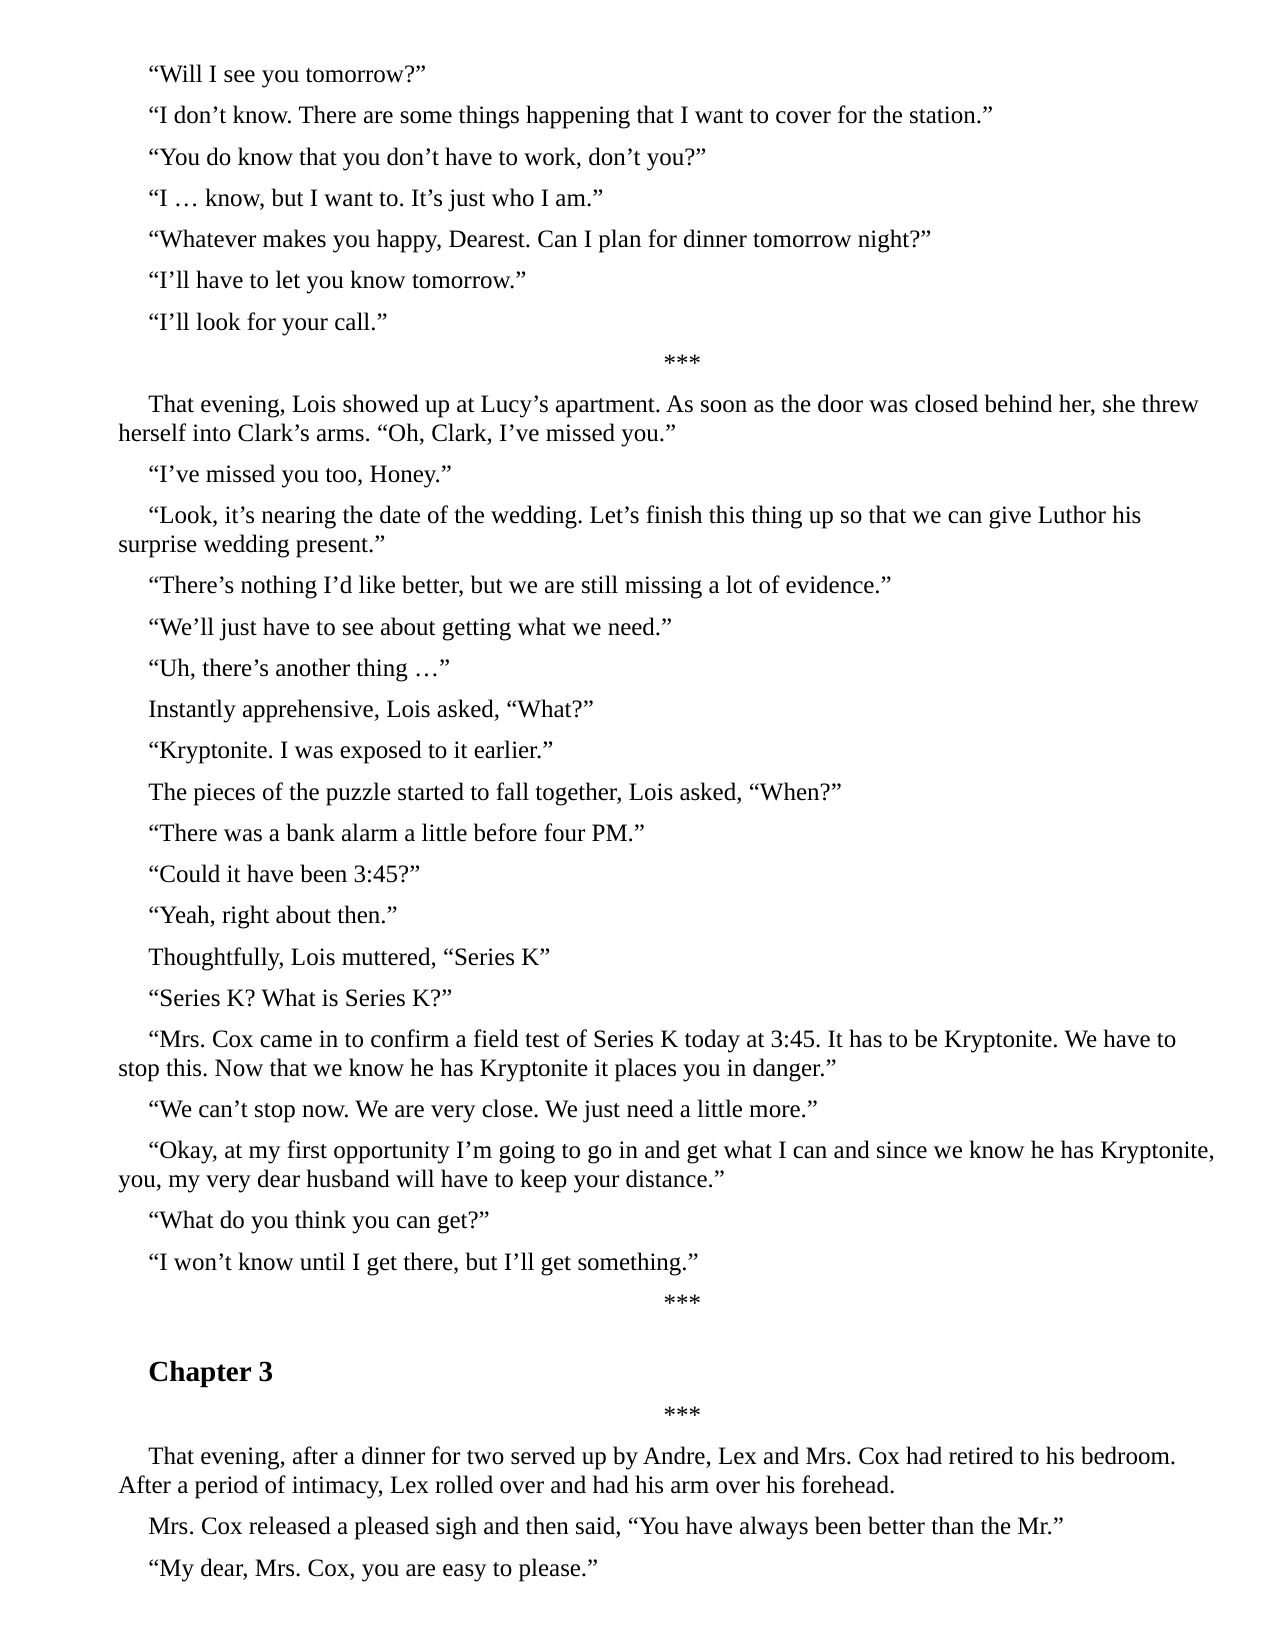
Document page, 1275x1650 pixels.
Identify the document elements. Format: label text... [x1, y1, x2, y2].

text “There’s nothing I’d like better, but we are still missing a lot of evidence.” [118, 570, 1216, 599]
text “Uh, there’s another thing …” [118, 653, 1216, 682]
text Mrs. Cox released a pleased sigh and then said, “You have always been better than the Mr.” [118, 1511, 1216, 1540]
text The pieces of the puzzle started to fall together, Lois asked, “When?” [118, 777, 1216, 805]
text “We can’t stop now. We are very close. We just need a little more.” [118, 1094, 1216, 1123]
text “There was a bank alarm a little before four PM.” [118, 818, 1216, 847]
text “Kryptonite. I was exposed to it earlier.” [118, 735, 1216, 764]
text “You do know that you don’t have to work, don’t you?” [118, 142, 1216, 170]
text “What do you think you can get?” [118, 1205, 1216, 1234]
text That evening, Lois showed up at Lucy’s apartment. As soon as the door was closed behind her, she threw herself into Clark’s arms. “Oh, Clark, I’ve missed you.” [118, 389, 1216, 447]
text “Okay, at my first opportunity I’m going to go in and get what I can and since we know he has Kryptonite, you, my very dear husband will have to keep your distance.” [118, 1135, 1216, 1193]
text “Whatever makes you happy, Dearest. Can I plan for dinner tomorrow night?” [118, 224, 1216, 253]
text “My dear, Mrs. Cox, you are easy to please.” [118, 1553, 1216, 1581]
text Thoughtfully, Lois muttered, “Series K” [118, 942, 1216, 970]
text “I’ll have to let you know tomorrow.” [118, 265, 1216, 294]
text “I … know, but I want to. It’s just who I am.” [118, 183, 1216, 212]
text “I’ll look for your call.” [118, 307, 1216, 335]
text That evening, after a dinner for two served up by Andre, Lex and Mrs. Cox had retired to his bedroom. After a period of intimacy, Lex rolled over and had his arm over his forehead. [118, 1441, 1216, 1499]
text “I don’t know. There are some things happening that I want to cover for the station.” [118, 100, 1216, 129]
text “Mrs. Cox came in to confirm a field test of Series K today at 3:45. It has to be Kryptonite. We have to stop this. Now that we know he has Kryptonite it places you in danger.” [118, 1024, 1216, 1082]
text “Series K? What is Series K?” [118, 983, 1216, 1012]
text *** [118, 1288, 1216, 1317]
text *** [118, 1400, 1216, 1429]
text “We’ll just have to see about getting what we need.” [118, 612, 1216, 640]
text *** [118, 348, 1216, 377]
text “Could it have been 3:45?” [118, 859, 1216, 888]
subtitle Chapter 3 [118, 1354, 1216, 1388]
text “Yeah, right about then.” [118, 900, 1216, 929]
text “I’ve missed you too, Honey.” [118, 459, 1216, 488]
text “I won’t know until I get there, but I’ll get something.” [118, 1247, 1216, 1275]
text Instantly apprehensive, Lois asked, “What?” [118, 694, 1216, 723]
text “Look, it’s nearing the date of the wedding. Let’s finish this thing up so that we can give Luthor his surprise wedding present.” [118, 500, 1216, 558]
text “Will I see you tomorrow?” [118, 59, 1216, 88]
